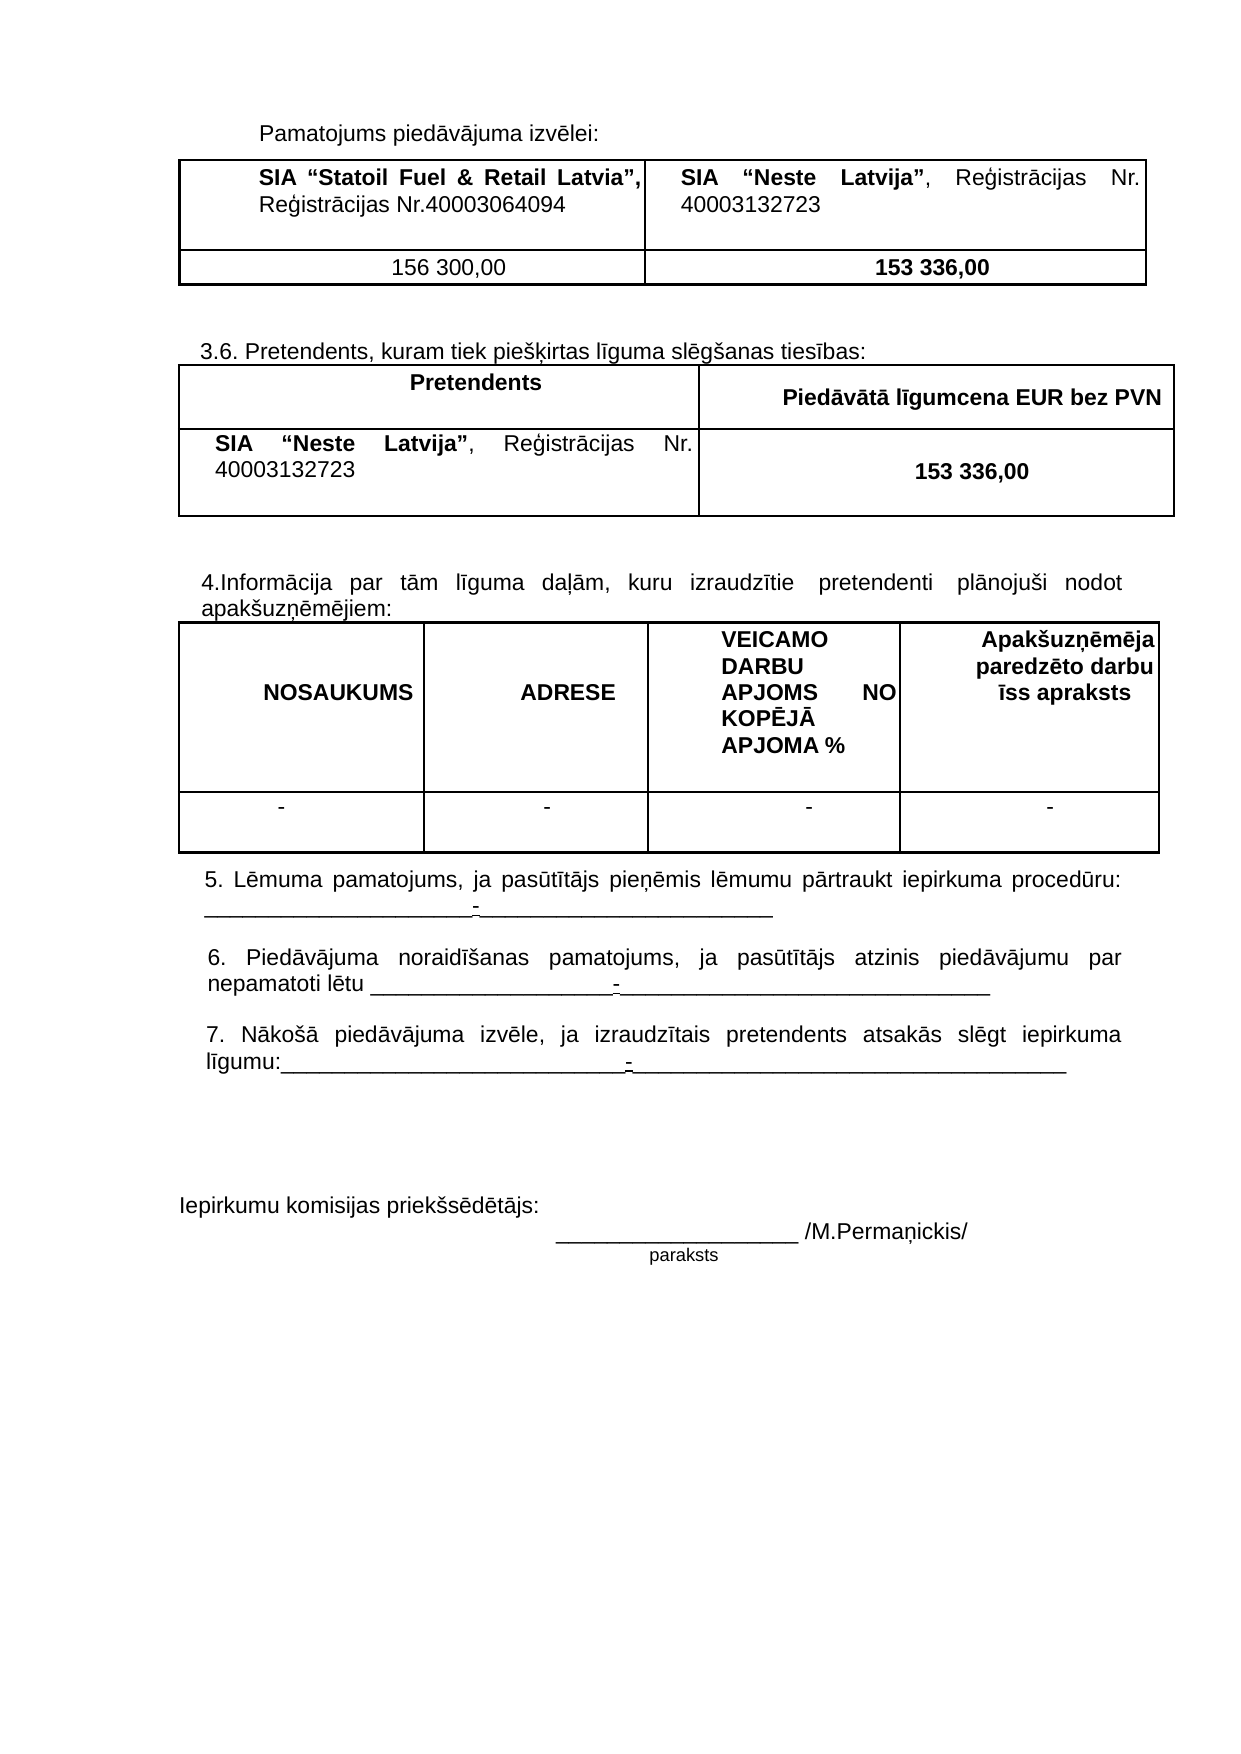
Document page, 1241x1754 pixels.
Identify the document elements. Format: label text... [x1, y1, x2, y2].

table_header Piedāvātā līgumcena EUR bez PVN [700, 366, 1173, 428]
list Pamatojums piedāvājuma izvēlei: [223, 118, 1122, 147]
list 7. Nākošā piedāvājuma izvēle, ja izraudzītais pretendents atsakās slēgt iepirkuma līgumu:___________________________-__________________________________ [176, 1021, 1122, 1074]
table_cell - [901, 793, 1158, 851]
table_cell 156 300,00 [181, 251, 644, 283]
table_cell SIA “Neste Latvija”, Reģistrācijas Nr. 40003132723 [180, 430, 698, 515]
table_cell 153 336,00 [700, 430, 1173, 515]
table_header VEICAMO DARBU APJOMS NO KOPĒJĀ APJOMA % [649, 624, 899, 791]
table_header ADRESE [425, 624, 647, 791]
text ___________________ /M.Permaņickis/ [179, 1218, 1122, 1245]
table_cell 153 336,00 [646, 251, 1145, 283]
table_cell - [425, 793, 647, 851]
table_header Pretendents [180, 366, 698, 428]
list 4.Informācija par tām līguma daļām, kuru izraudzītie pretendenti plānojuši nodot apakšuzņēmējiem: [146, 569, 1122, 621]
list 6. Piedāvājuma noraidīšanas pamatojums, ja pasūtītājs atzinis piedāvājumu par nepamatoti lētu ___________________-_____________________________ [178, 944, 1122, 996]
list 3.6. Pretendents, kuram tiek piešķirtas līguma slēgšanas tiesības: [165, 338, 1122, 364]
table_cell - [180, 793, 423, 851]
table_header Apakšuzņēmēja paredzēto darbu īss apraksts [901, 624, 1158, 791]
table_header NOSAUKUMS [180, 624, 423, 791]
table_cell - [649, 793, 899, 851]
list 5. Lēmuma pamatojums, ja pasūtītājs pieņēmis lēmumu pārtraukt iepirkuma procedūru: _____________________-_______________________ [175, 866, 1122, 919]
text Iepirkumu komisijas priekšsēdētājs: [179, 1192, 1122, 1218]
text paraksts [179, 1245, 1122, 1275]
table_header SIA “Statoil Fuel & Retail Latvia”, Reģistrācijas Nr.40003064094 [181, 161, 644, 249]
table_header SIA “Neste Latvija”, Reģistrācijas Nr. 40003132723 [646, 161, 1145, 249]
